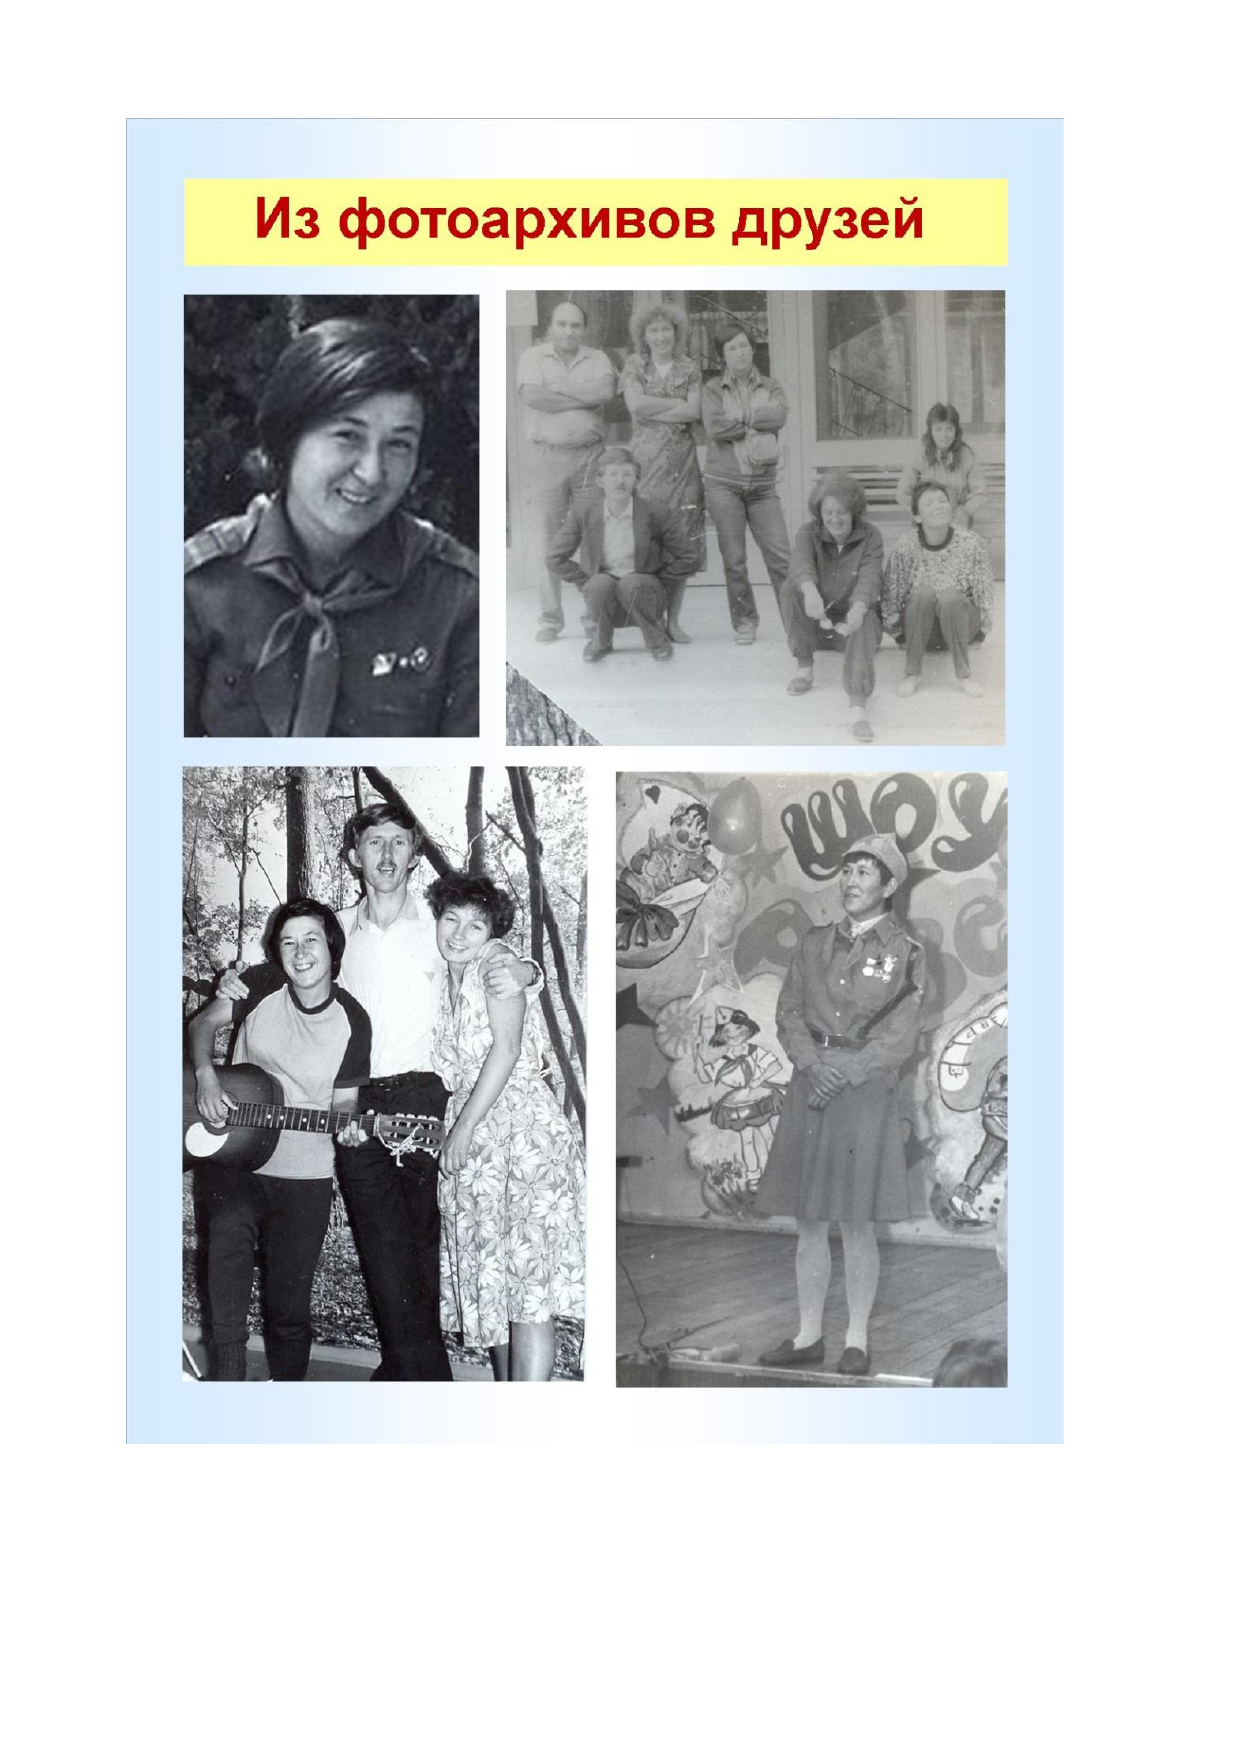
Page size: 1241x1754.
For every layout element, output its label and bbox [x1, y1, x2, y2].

picture [126, 118, 1064, 1444]
